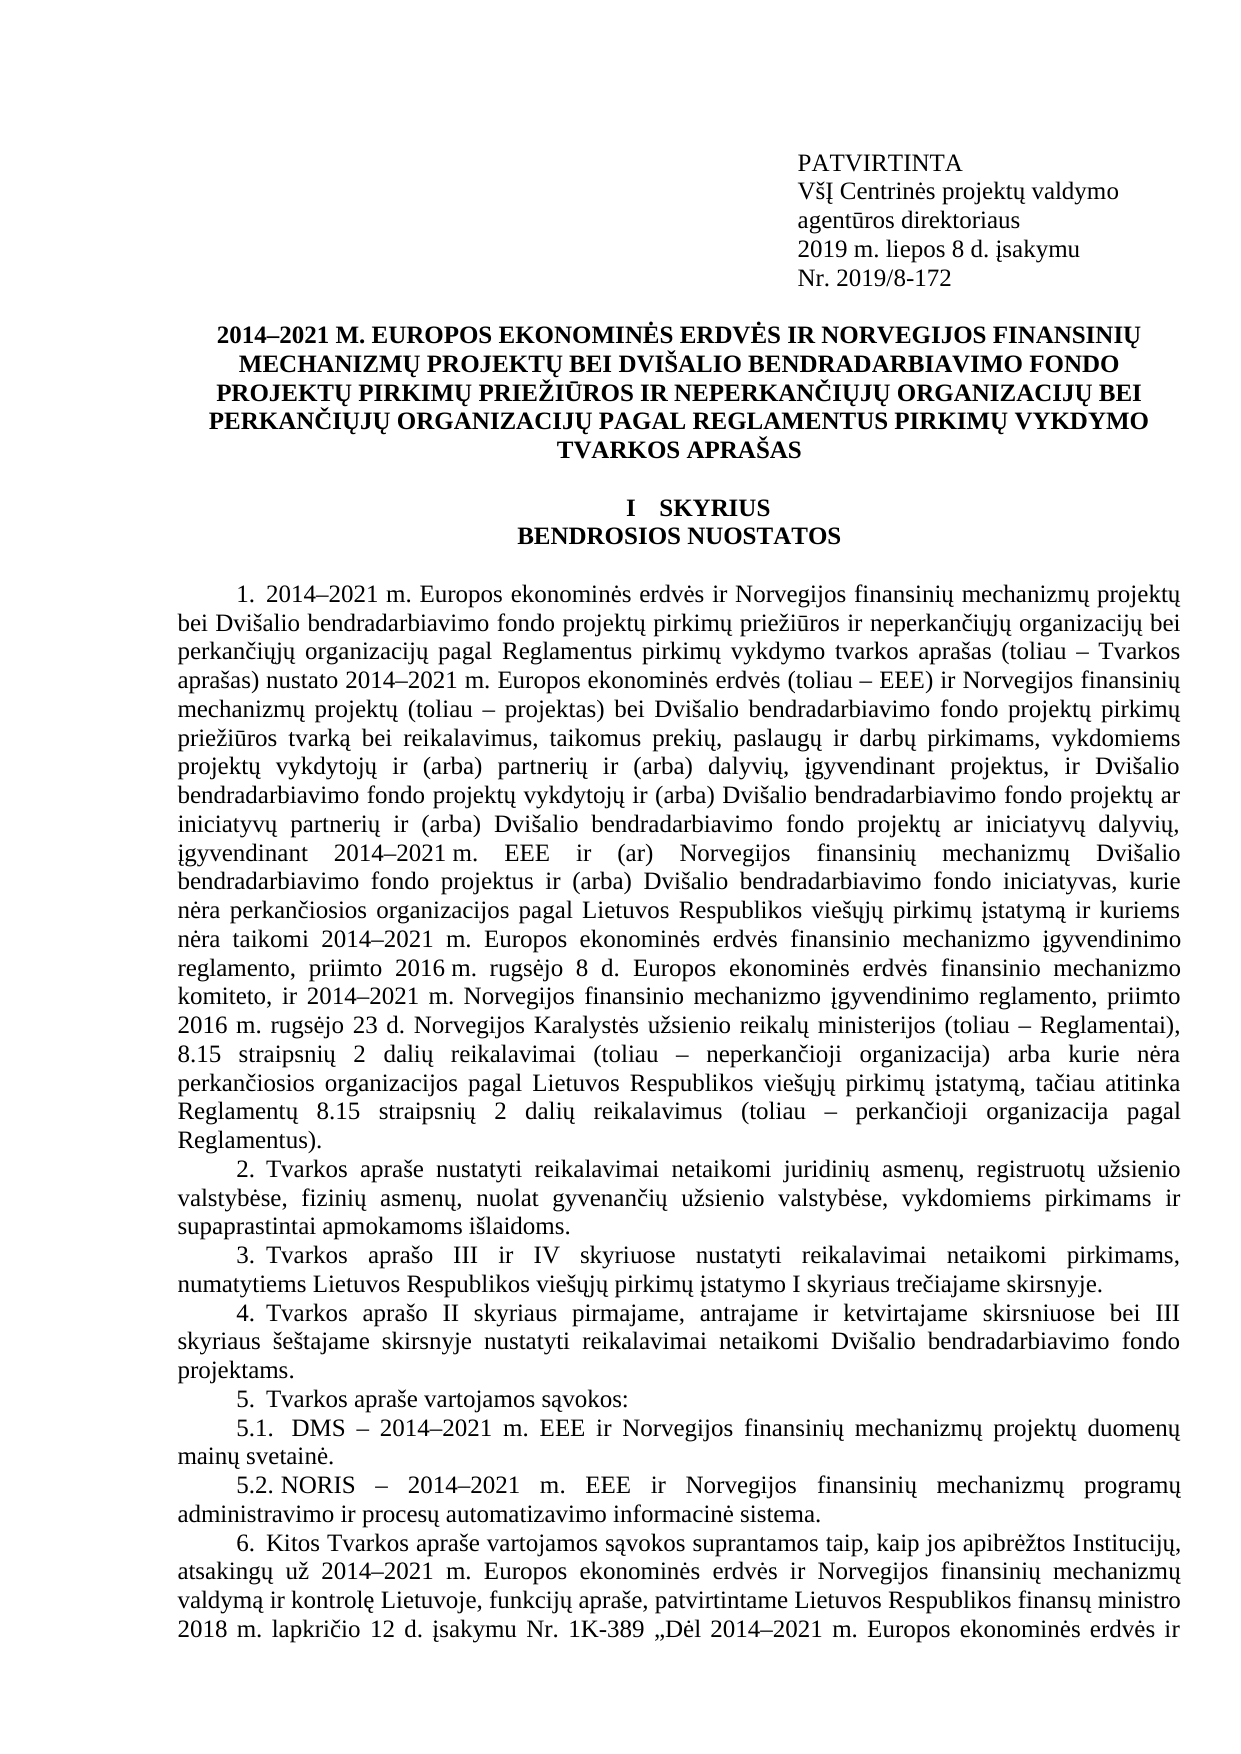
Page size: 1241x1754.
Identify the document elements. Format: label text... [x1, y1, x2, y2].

text BENDROSIOS NUOSTATOS [177, 521, 1181, 550]
text 6. Kitos Tvarkos apraše vartojamos sąvokos suprantamos taip, kaip jos apibrėžtos Institucijų, atsakingų už 2014–2021 m. Europos ekonominės erdvės ir Norvegijos finansinių mechanizmų valdymą ir kontrolę Lietuvoje, funkcijų apraše, patvirtintame Lietuvos Respublikos finansų ministro 2018 m. lapkričio 12 d. įsakymu Nr. 1K-389 „Dėl 2014–2021 m. Europos ekonominės erdvės ir [177, 1528, 1181, 1643]
text 5. Tvarkos apraše vartojamos sąvokos: [177, 1384, 1181, 1413]
text 1. 2014–2021 m. Europos ekonominės erdvės ir Norvegijos finansinių mechanizmų projektų bei Dvišalio bendradarbiavimo fondo projektų pirkimų priežiūros ir neperkančiųjų organizacijų bei perkančiųjų organizacijų pagal Reglamentus pirkimų vykdymo tvarkos aprašas (toliau – Tvarkos aprašas) nustato 2014–2021 m. Europos ekonominės erdvės (toliau – EEE) ir Norvegijos finansinių mechanizmų projektų (toliau – projektas) bei Dvišalio bendradarbiavimo fondo projektų pirkimų priežiūros tvarką bei reikalavimus, taikomus prekių, paslaugų ir darbų pirkimams, vykdomiems projektų vykdytojų ir (arba) partnerių ir (arba) dalyvių, įgyvendinant projektus, ir Dvišalio bendradarbiavimo fondo projektų vykdytojų ir (arba) Dvišalio bendradarbiavimo fondo projektų ar iniciatyvų partnerių ir (arba) Dvišalio bendradarbiavimo fondo projektų ar iniciatyvų dalyvių, įgyvendinant 2014–2021 m. EEE ir (ar) Norvegijos finansinių mechanizmų Dvišalio bendradarbiavimo fondo projektus ir (arba) Dvišalio bendradarbiavimo fondo iniciatyvas, kurie nėra perkančiosios organizacijos pagal Lietuvos Respublikos viešųjų pirkimų įstatymą ir kuriems nėra taikomi 2014–2021 m. Europos ekonominės erdvės finansinio mechanizmo įgyvendinimo reglamento, priimto 2016 m. rugsėjo 8 d. Europos ekonominės erdvės finansinio mechanizmo komiteto, ir 2014–2021 m. Norvegijos finansinio mechanizmo įgyvendinimo reglamento, priimto 2016 m. rugsėjo 23 d. Norvegijos Karalystės užsienio reikalų ministerijos (toliau – Reglamentai), 8.15 straipsnių 2 dalių reikalavimai (toliau – neperkančioji organizacija) arba kurie nėra perkančiosios organizacijos pagal Lietuvos Respublikos viešųjų pirkimų įstatymą, tačiau atitinka Reglamentų 8.15 straipsnių 2 dalių reikalavimus (toliau – perkančioji organizacija pagal Reglamentus). [177, 579, 1181, 1154]
text 3. Tvarkos aprašo III ir IV skyriuose nustatyti reikalavimai netaikomi pirkimams, numatytiems Lietuvos Respublikos viešųjų pirkimų įstatymo I skyriaus trečiajame skirsnyje. [177, 1240, 1181, 1298]
text 4. Tvarkos aprašo II skyriaus pirmajame, antrajame ir ketvirtajame skirsniuose bei III skyriaus šeštajame skirsnyje nustatyti reikalavimai netaikomi Dvišalio bendradarbiavimo fondo projektams. [177, 1298, 1181, 1384]
text 2014–2021 M. EUROPOS EKONOMINĖS ERDVĖS IR NORVEGIJOS FINANSINIŲ MECHANIZMŲ PROJEKTŲ BEI DVIŠALIO BENDRADARBIAVIMO FONDO PROJEKTŲ PIRKIMŲ PRIEŽIŪROS IR NEPERKANČIŲJŲ ORGANIZACIJŲ BEI PERKANČIŲJŲ ORGANIZACIJŲ PAGAL REGLAMENTUS PIRKIMŲ VYKDYMO TVARKOS APRAŠAS [177, 320, 1181, 464]
text I SKYRIUS [215, 493, 1181, 521]
text 2. Tvarkos apraše nustatyti reikalavimai netaikomi juridinių asmenų, registruotų užsienio valstybėse, fizinių asmenų, nuolat gyvenančių užsienio valstybėse, vykdomiems pirkimams ir supaprastintai apmokamoms išlaidoms. [177, 1154, 1181, 1240]
text Nr. 2019/8-172 [797, 263, 1181, 291]
text 2019 m. liepos 8 d. įsakymu [797, 234, 1181, 263]
text 5.1. DMS – 2014–2021 m. EEE ir Norvegijos finansinių mechanizmų projektų duomenų mainų svetainė. [177, 1413, 1181, 1470]
text 5.2. NORIS – 2014–2021 m. EEE ir Norvegijos finansinių mechanizmų programų administravimo ir procesų automatizavimo informacinė sistema. [177, 1470, 1181, 1528]
text PATVIRTINTA [797, 148, 1181, 176]
text VšĮ Centrinės projektų valdymo agentūros direktoriaus [797, 176, 1181, 234]
